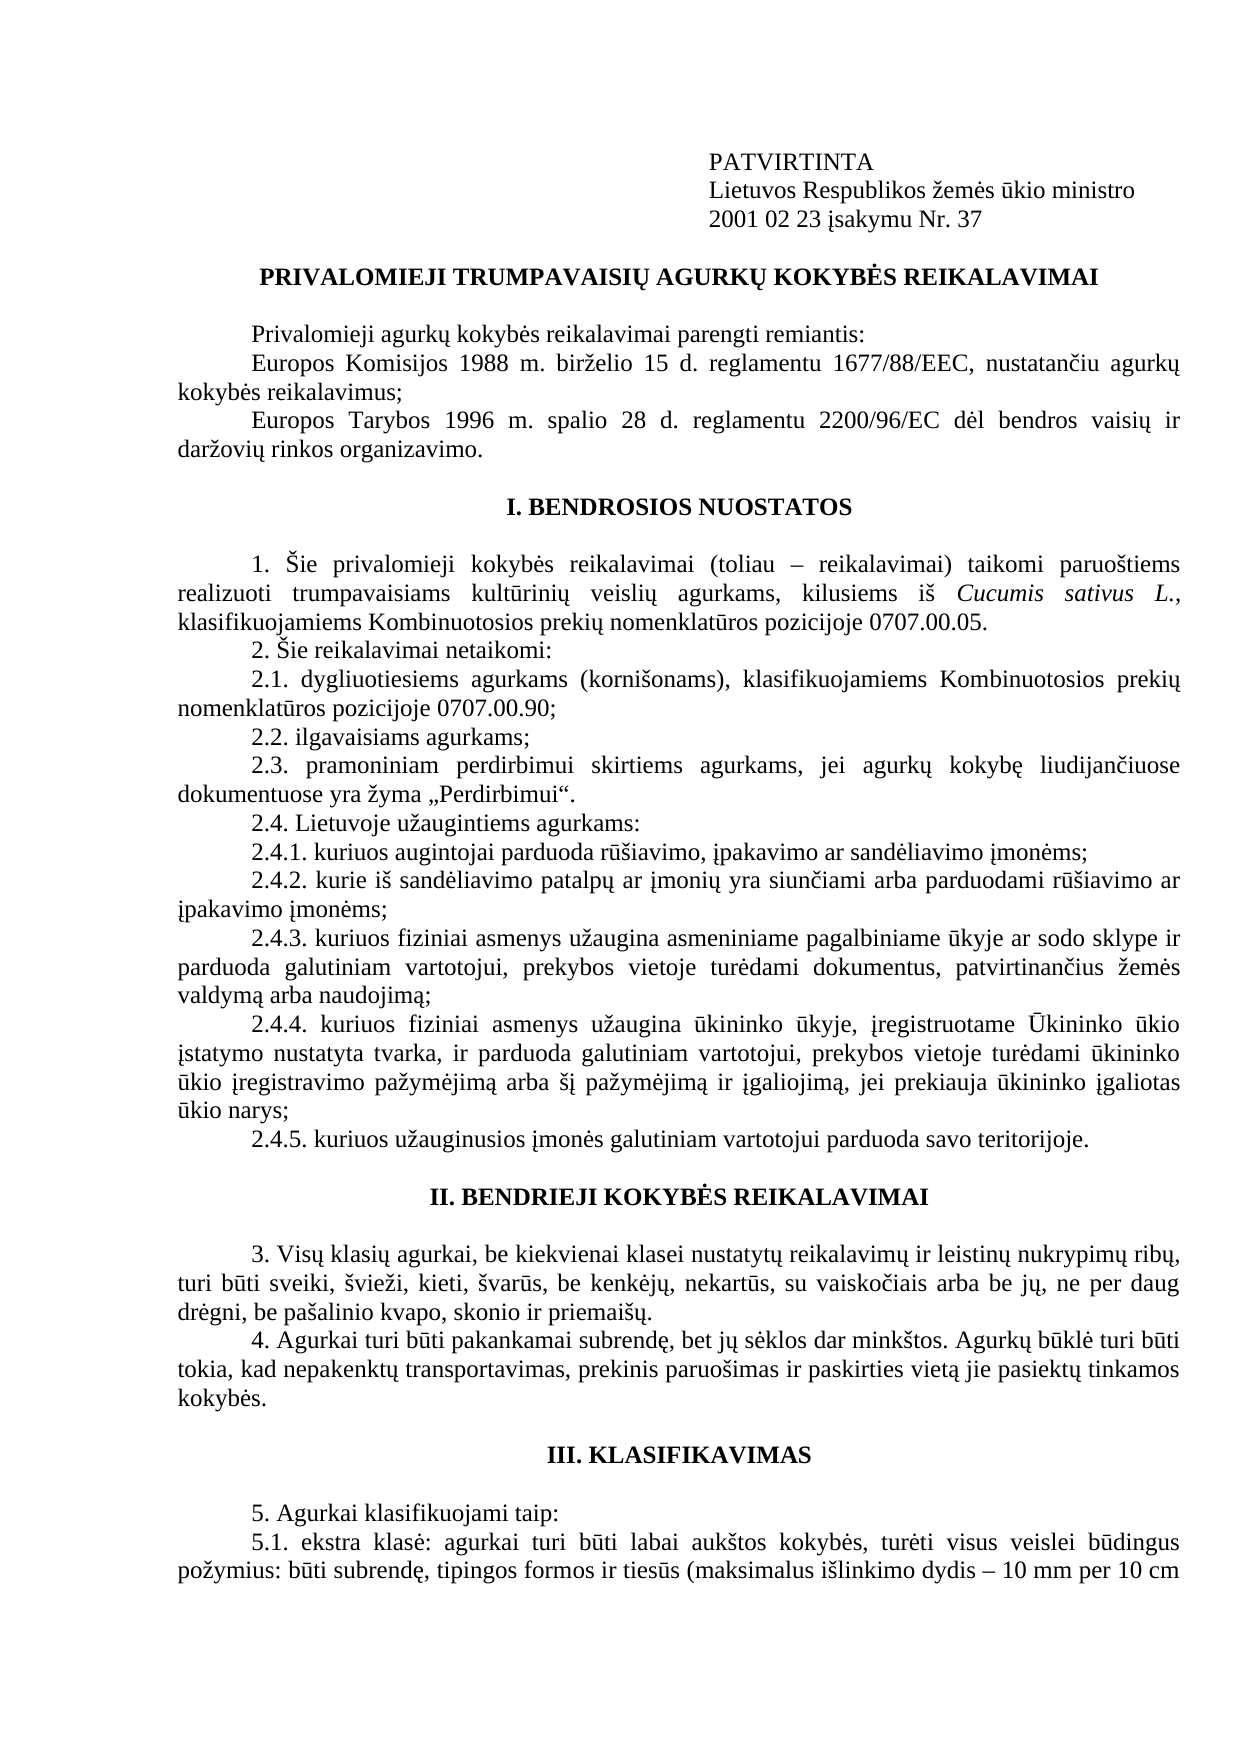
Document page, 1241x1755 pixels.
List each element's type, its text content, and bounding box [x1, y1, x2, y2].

text 2.2. ilgavaisiams agurkams; [177, 722, 1181, 751]
text 1. Šie privalomieji kokybės reikalavimai (toliau – reikalavimai) taikomi paruoštiems realizuoti trumpavaisiams kultūrinių veislių agurkams, kilusiems iš Cucumis sativus L., klasifikuojamiems Kombinuotosios prekių nomenklatūros pozicijoje 0707.00.05. [177, 549, 1181, 636]
text 3. Visų klasių agurkai, be kiekvienai klasei nustatytų reikalavimų ir leistinų nukrypimų ribų, turi būti sveiki, švieži, kieti, švarūs, be kenkėjų, nekartūs, su vaiskočiais arba be jų, ne per daug drėgni, be pašalinio kvapo, skonio ir priemaišų. [177, 1239, 1181, 1326]
text Privalomieji agurkų kokybės reikalavimai parengti remiantis: [177, 319, 1181, 348]
text 2.4.3. kuriuos fiziniai asmenys užaugina asmeniniame pagalbiniame ūkyje ar sodo sklype ir parduoda galutiniam vartotojui, prekybos vietoje turėdami dokumentus, patvirtinančius žemės valdymą arba naudojimą; [177, 923, 1181, 1009]
text Europos Komisijos 1988 m. birželio 15 d. reglamentu 1677/88/EEC, nustatančiu agurkų kokybės reikalavimus; [177, 348, 1181, 406]
text 2.4.4. kuriuos fiziniai asmenys užaugina ūkininko ūkyje, įregistruotame Ūkininko ūkio įstatymo nustatyta tvarka, ir parduoda galutiniam vartotojui, prekybos vietoje turėdami ūkininko ūkio įregistravimo pažymėjimą arba šį pažymėjimą ir įgaliojimą, jei prekiauja ūkininko įgaliotas ūkio narys; [177, 1009, 1181, 1124]
text 2001 02 23 įsakymu Nr. 37 [177, 204, 1181, 233]
text 2.4.1. kuriuos augintojai parduoda rūšiavimo, įpakavimo ar sandėliavimo įmonėms; [177, 837, 1181, 866]
text PRIVALOMIEJI TRUMPAVAISIŲ AGURKŲ KOKYBĖS REIKALAVIMAI [177, 262, 1181, 291]
text 2. Šie reikalavimai netaikomi: [177, 636, 1181, 664]
text Europos Tarybos 1996 m. spalio 28 d. reglamentu 2200/96/EC dėl bendros vaisių ir daržovių rinkos organizavimo. [177, 406, 1181, 463]
text 2.4. Lietuvoje užaugintiems agurkams: [177, 808, 1181, 837]
text 5. Agurkai klasifikuojami taip: [177, 1498, 1181, 1527]
text Lietuvos Respublikos žemės ūkio ministro [177, 176, 1181, 204]
text 2.4.5. kuriuos užauginusios įmonės galutiniam vartotojui parduoda savo teritorijoje. [177, 1124, 1181, 1153]
text 2.4.2. kurie iš sandėliavimo patalpų ar įmonių yra siunčiami arba parduodami rūšiavimo ar įpakavimo įmonėms; [177, 866, 1181, 923]
text I. BENDROSIOS NUOSTATOS [177, 492, 1181, 521]
text 2.3. pramoniniam perdirbimui skirtiems agurkams, jei agurkų kokybę liudijančiuose dokumentuose yra žyma „Perdirbimui“. [177, 751, 1181, 808]
text 4. Agurkai turi būti pakankamai subrendę, bet jų sėklos dar minkštos. Agurkų būklė turi būti tokia, kad nepakenktų transportavimas, prekinis paruošimas ir paskirties vietą jie pasiektų tinkamos kokybės. [177, 1326, 1181, 1412]
text 5.1. ekstra klasė: agurkai turi būti labai aukštos kokybės, turėti visus veislei būdingus požymius: būti subrendę, tipingos formos ir tiesūs (maksimalus išlinkimo dydis – 10 mm per 10 cm [177, 1527, 1181, 1584]
text 2.1. dygliuotiesiems agurkams (kornišonams), klasifikuojamiems Kombinuotosios prekių nomenklatūros pozicijoje 0707.00.90; [177, 664, 1181, 722]
text III. KlasifikaVIMAS [177, 1441, 1181, 1469]
text PATVIRTINTA [177, 147, 1181, 176]
text II. BENDRIEJI KOKYBĖS REIKALAVIMAI [177, 1182, 1181, 1211]
